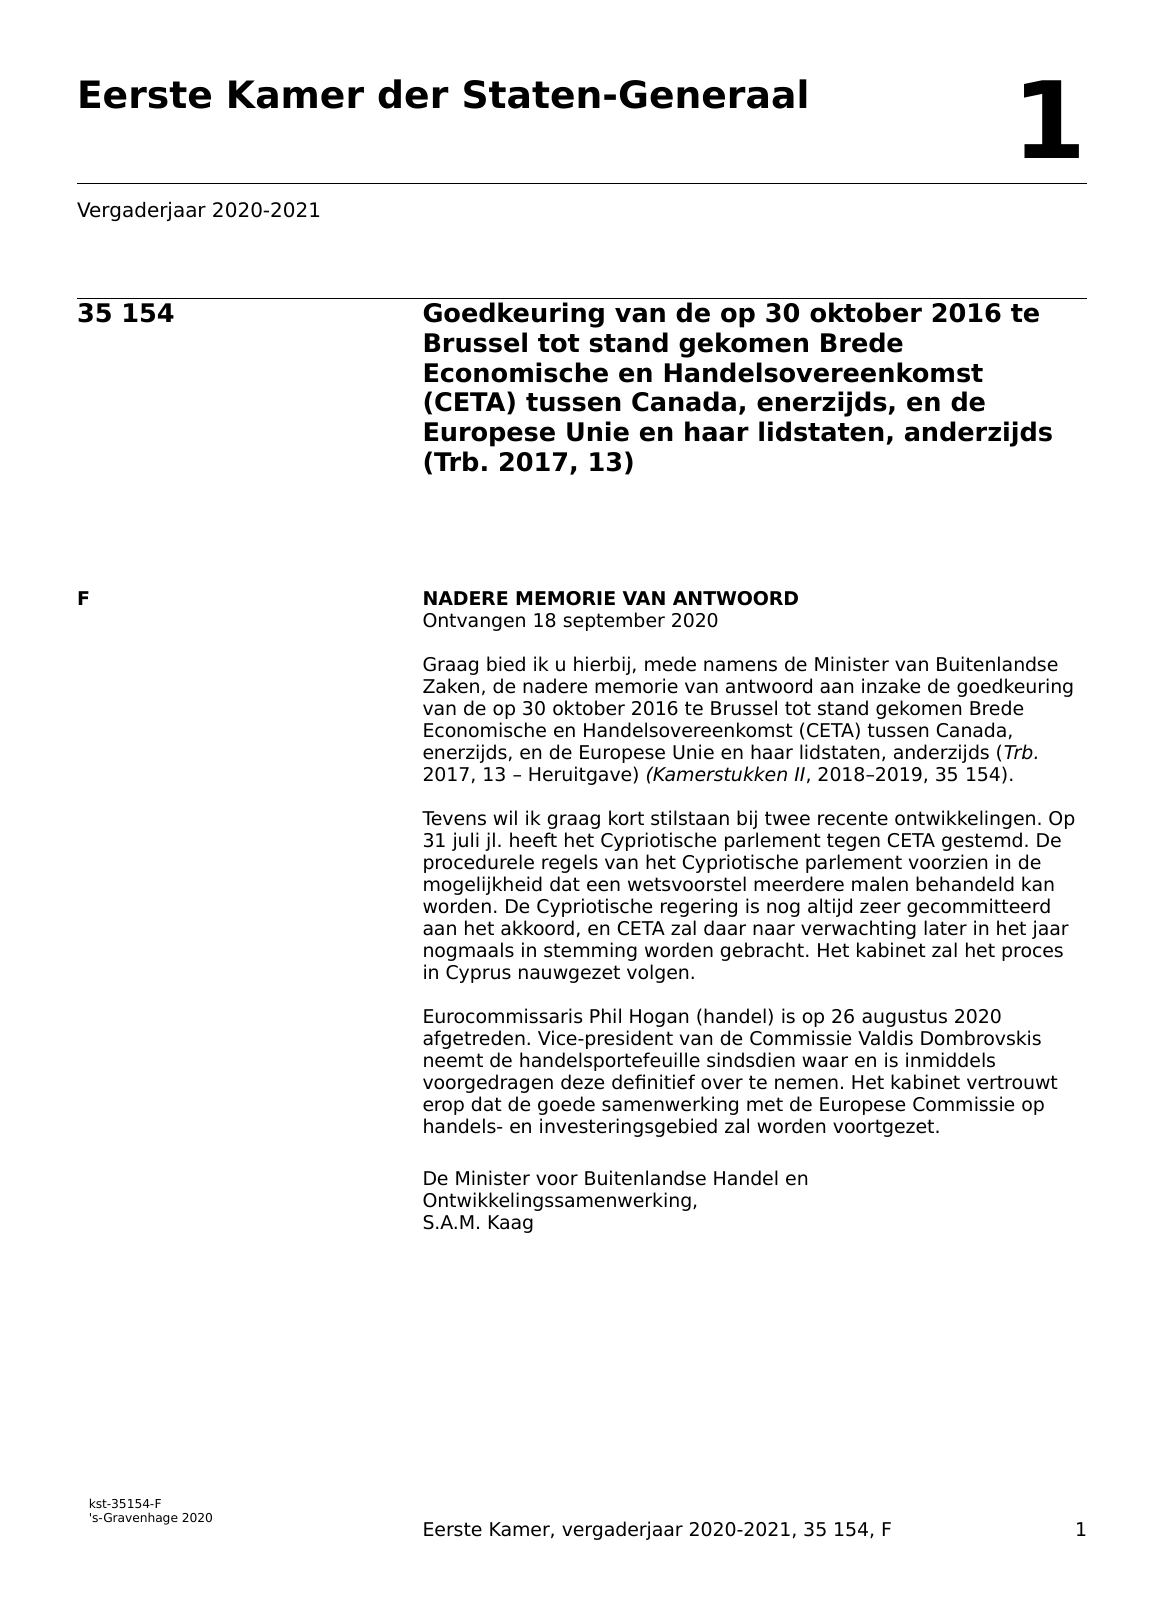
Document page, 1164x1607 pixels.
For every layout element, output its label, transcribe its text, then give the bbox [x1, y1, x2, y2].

text Graag bied ik u hierbij, mede namens de Minister van Buitenlandse Zaken, de nadere memorie van antwoord aan inzake de goedkeuring van de op 30 oktober 2016 te Brussel tot stand gekomen Brede Economische en Handelsovereenkomst (CETA) tussen Canada, enerzijds, en de Europese Unie en haar lidstaten, anderzijds (Trb. 2017, 13 – Heruitgave) (Kamerstukken II, 2018–2019, 35 154). [422, 654, 1087, 786]
text 's-Gravenhage 2020 [88, 1511, 323, 1525]
table_cell Vergaderjaar 2020-2021 [77, 184, 1087, 298]
text De Minister voor Buitenlandse Handel en Ontwikkelingssamenwerking, S.A.M. Kaag [422, 1168, 1087, 1234]
subtitle F NADERE MEMORIE VAN ANTWOORD [77, 588, 1087, 610]
subtitle 35 154 Goedkeuring van de op 30 oktober 2016 te Brussel tot stand gekomen Brede Economische en Handelsovereenkomst (CETA) tussen Canada, enerzijds, en de Europese Unie en haar lidstaten, anderzijds (Trb. 2017, 13) [77, 299, 1087, 477]
text kst-35154-F [88, 1497, 323, 1511]
text Ontvangen 18 september 2020 [422, 610, 1087, 632]
text Eurocommissaris Phil Hogan (handel) is op 26 augustus 2020 afgetreden. Vice-president van de Commissie Valdis Dombrovskis neemt de handelsportefeuille sindsdien waar en is inmiddels voorgedragen deze definitief over te nemen. Het kabinet vertrouwt erop dat de goede samenwerking met de Europese Commissie op handels- en investeringsgebied zal worden voortgezet. [422, 1006, 1087, 1138]
table_header 1 [886, 59, 1087, 183]
table_header Eerste Kamer der Staten-Generaal [77, 59, 886, 183]
text Tevens wil ik graag kort stilstaan bij twee recente ontwikkelingen. Op 31 juli jl. heeft het Cypriotische parlement tegen CETA gestemd. De procedurele regels van het Cypriotische parlement voorzien in de mogelijkheid dat een wetsvoorstel meerdere malen behandeld kan worden. De Cypriotische regering is nog altijd zeer gecommitteerd aan het akkoord, en CETA zal daar naar verwachting later in het jaar nogmaals in stemming worden gebracht. Het kabinet zal het proces in Cyprus nauwgezet volgen. [422, 808, 1087, 984]
